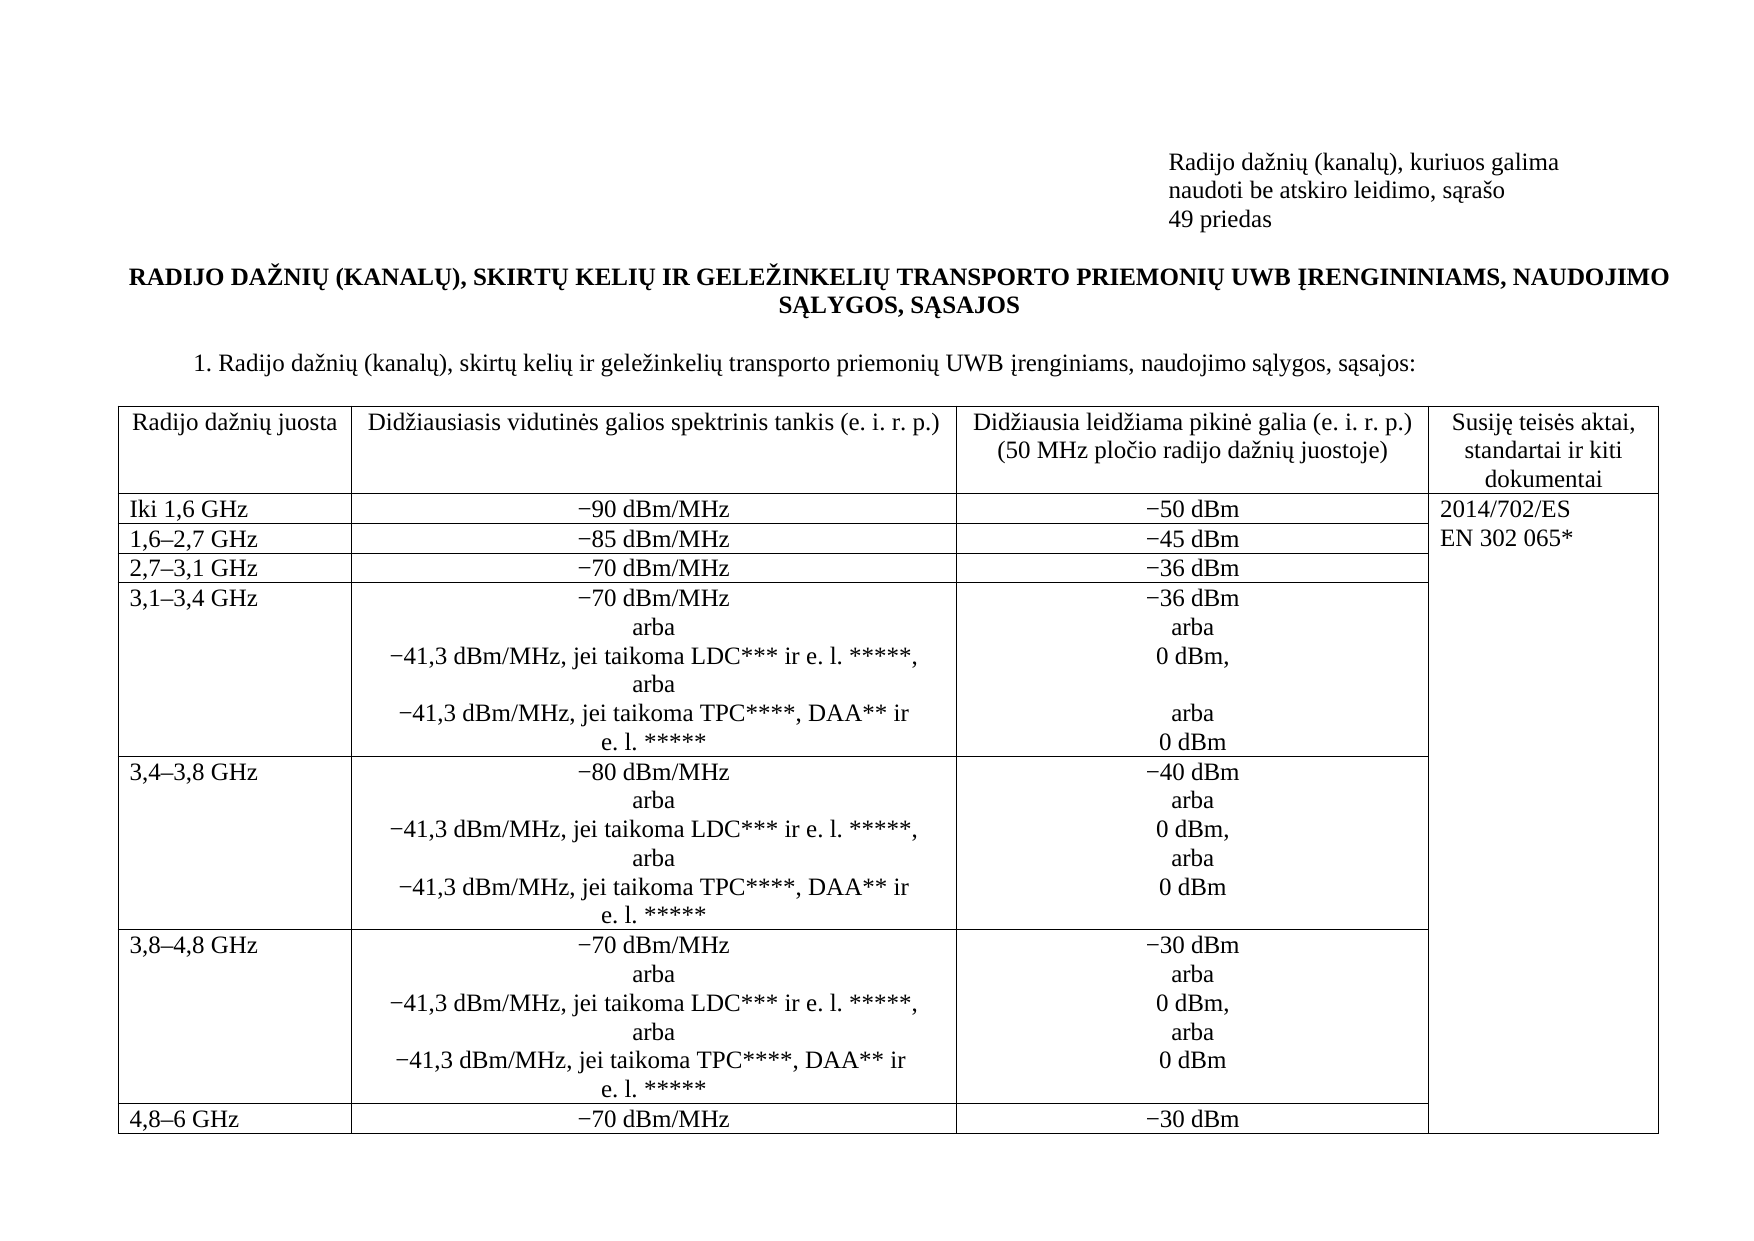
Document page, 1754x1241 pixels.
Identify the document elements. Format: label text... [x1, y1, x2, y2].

table_cell 2,7–3,1 GHz [119, 554, 351, 582]
text 1. Radijo dažnių (kanalų), skirtų kelių ir geležinkelių transporto priemonių UWB įrenginiams, naudojimo sąlygos, sąsajos: [118, 348, 1680, 377]
table_cell 1,6–2,7 GHz [119, 524, 351, 552]
table_header Didžiausiasis vidutinės galios spektrinis tankis (e. i. r. p.) [352, 407, 956, 493]
table_cell −50 dBm [957, 494, 1428, 523]
table_cell −70 dBm/MHz [352, 554, 956, 582]
text RADIJO DAŽNIŲ (KANALŲ), SKIRTŲ KELIŲ IR GELEŽINKELIŲ TRANSPORTO PRIEMONIŲ UWB ĮRENGININIAMS, NAUDOJIMO SĄLYGOS, SĄSAJOS [118, 262, 1680, 319]
table_header Didžiausia leidžiama pikinė galia (e. i. r. p.) (50 MHz pločio radijo dažnių juostoje) [957, 407, 1428, 493]
table_cell −85 dBm/MHz [352, 524, 956, 552]
table_cell 4,8–6 GHz [119, 1104, 351, 1133]
table_cell −90 dBm/MHz [352, 494, 956, 523]
table_cell −40 dBm arba 0 dBm, arba 0 dBm [957, 757, 1428, 929]
table_cell −70 dBm/MHz arba −41,3 dBm/MHz, jei taikoma LDC*** ir e. l. *****, arba −41,3 dBm/MHz, jei taikoma TPC****, DAA** ir e. l. ***** [352, 583, 956, 756]
table_cell −70 dBm/MHz arba −41,3 dBm/MHz, jei taikoma LDC*** ir e. l. *****, arba −41,3 dBm/MHz, jei taikoma TPC****, DAA** ir e. l. ***** [352, 930, 956, 1103]
text naudoti be atskiro leidimo, sąrašo [118, 176, 1680, 204]
table_cell Iki 1,6 GHz [119, 494, 351, 523]
table_cell −36 dBm [957, 554, 1428, 582]
table_cell 3,4–3,8 GHz [119, 757, 351, 929]
table_cell 2014/702/ES EN 302 065* [1429, 494, 1658, 1133]
table_cell −70 dBm/MHz [352, 1104, 956, 1133]
table_header Radijo dažnių juosta [119, 407, 351, 493]
text 49 priedas [118, 204, 1680, 233]
table_cell 3,1–3,4 GHz [119, 583, 351, 756]
table_cell −80 dBm/MHz arba −41,3 dBm/MHz, jei taikoma LDC*** ir e. l. *****, arba −41,3 dBm/MHz, jei taikoma TPC****, DAA** ir e. l. ***** [352, 757, 956, 929]
table_cell −30 dBm [957, 1104, 1428, 1133]
text Radijo dažnių (kanalų), kuriuos galima [118, 147, 1680, 176]
table_cell −45 dBm [957, 524, 1428, 552]
table_header Susiję teisės aktai, standartai ir kiti dokumentai [1429, 407, 1658, 493]
table_cell 3,8–4,8 GHz [119, 930, 351, 1103]
table_cell −36 dBm arba 0 dBm, arba 0 dBm [957, 583, 1428, 756]
table_cell −30 dBm arba 0 dBm, arba 0 dBm [957, 930, 1428, 1103]
